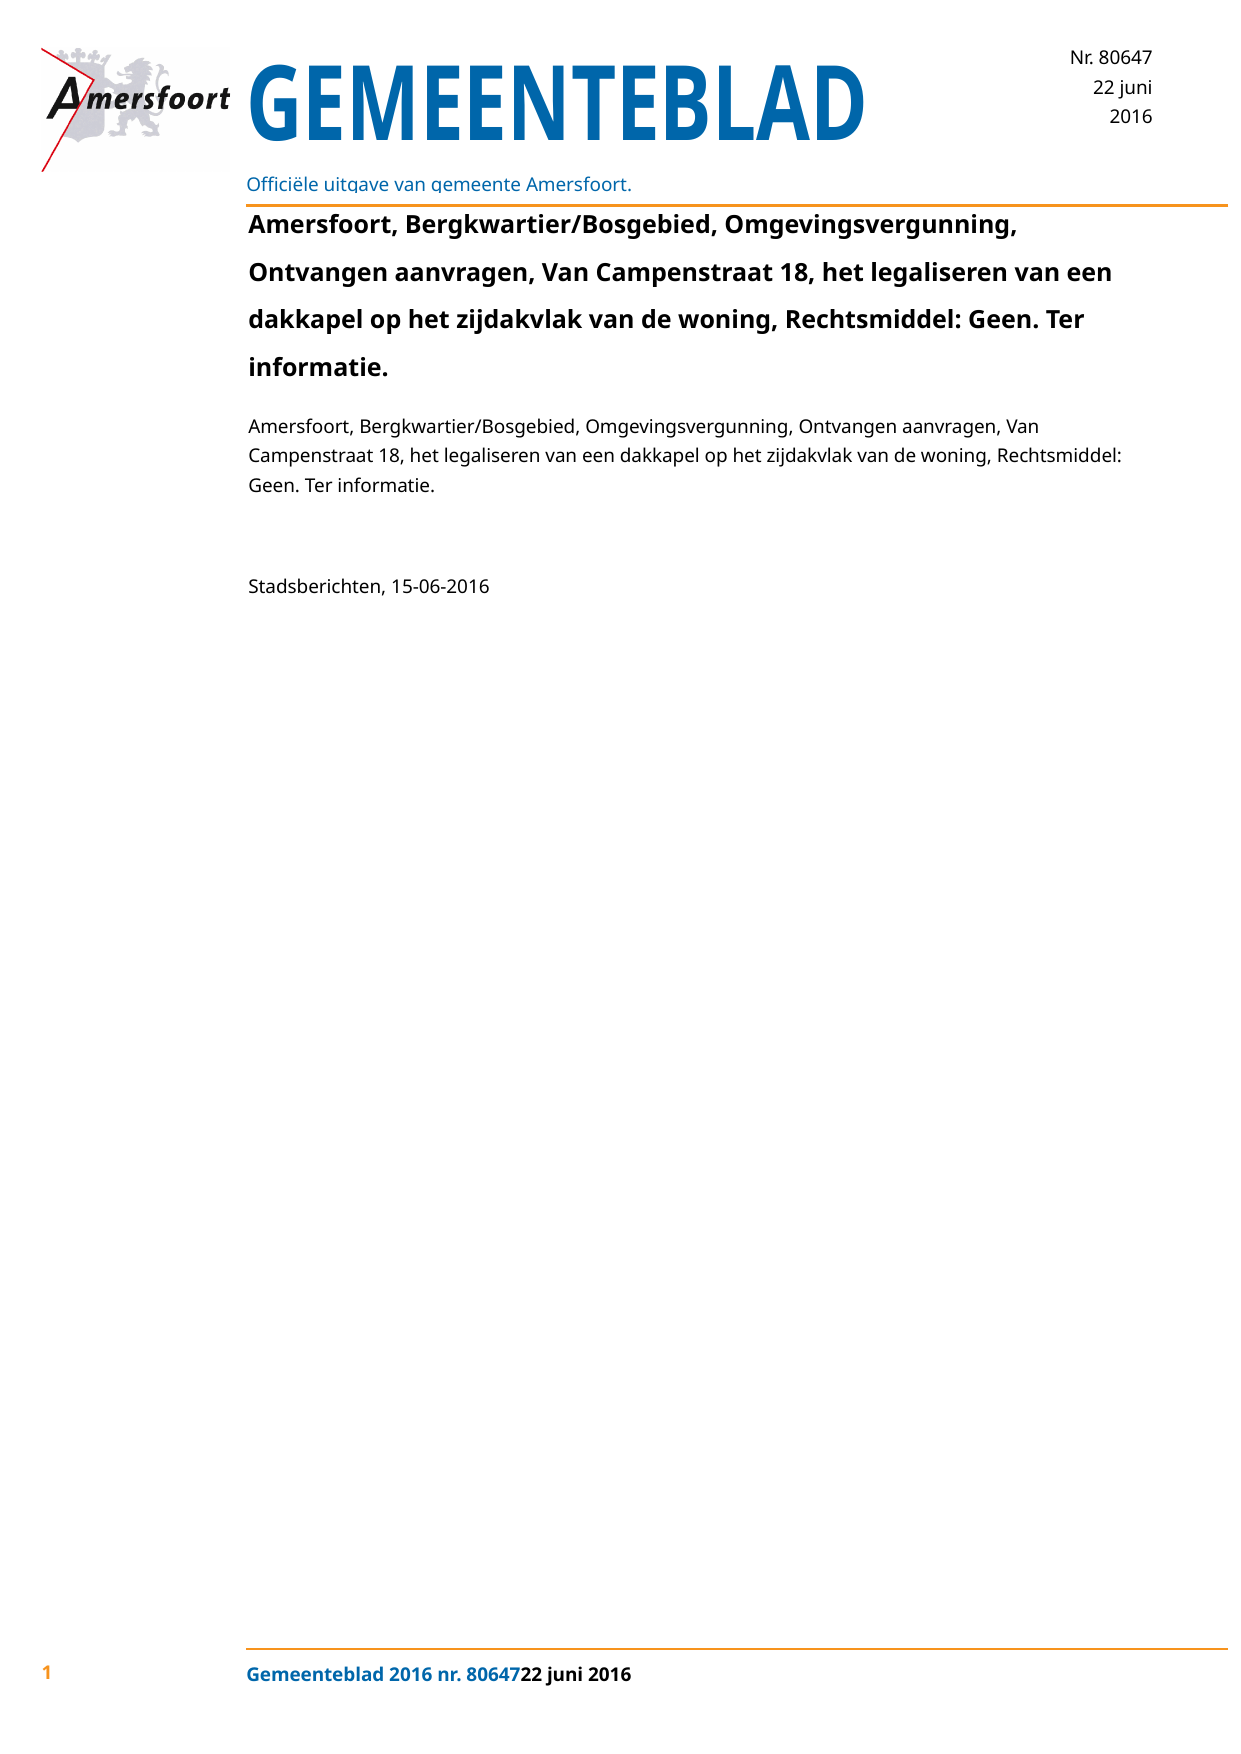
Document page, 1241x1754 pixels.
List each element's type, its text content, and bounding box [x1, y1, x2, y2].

text Amersfoort, Bergkwartier/Bosgebied, Omgevingsvergunning, Ontvangen aanvragen, Van Campenstraat 18, het legaliseren van een dakkapel op het zijdakvlak van de woning, Rechtsmiddel: Geen. Ter informatie. [248, 413, 1152, 498]
text Stadsberichten, 15-06-2016 [248, 573, 1152, 599]
picture [41, 47, 231, 172]
text Amersfoort, Bergkwartier/Bosgebied, Omgevingsvergunning, Ontvangen aanvragen, Van Campenstraat 18, het legaliseren van een dakkapel op het zijdakvlak van de woning, Rechtsmiddel: Geen. Ter informatie. [248, 207, 1152, 384]
